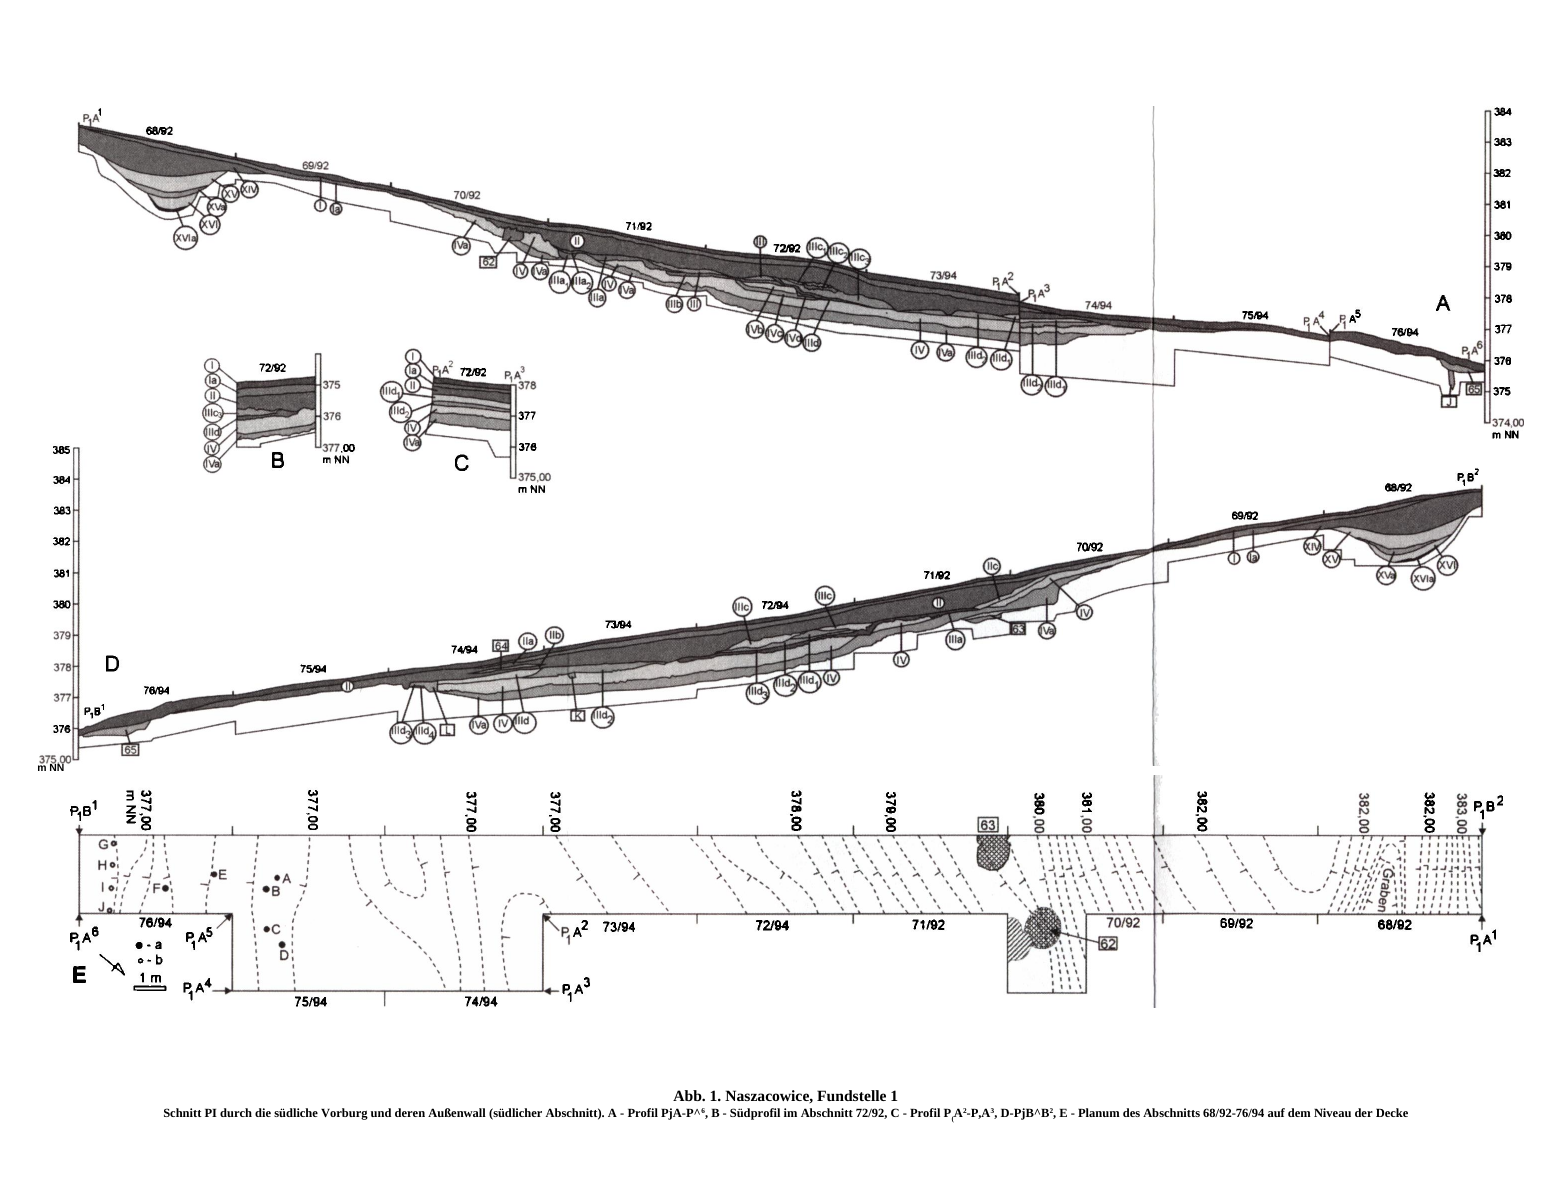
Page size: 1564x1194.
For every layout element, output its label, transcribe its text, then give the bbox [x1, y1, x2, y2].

picture [38, 106, 1524, 766]
text m NN [37, 762, 69, 774]
text Abb. 1. Naszacowice, Fundstelle 1 [79, 1087, 1492, 1104]
picture [70, 775, 1503, 1008]
text Schnitt PI durch die südliche Vorburg und deren Außenwall (südlicher Abschnitt). A - Profil PjA-P^6, B - Südprofil im Abschnitt 72/92, C - Profil P(A2-P,A3, D-PjB^B2, E - Planum des Abschnitts 68/92-76/94 auf dem Niveau der Decke [79, 1106, 1492, 1123]
